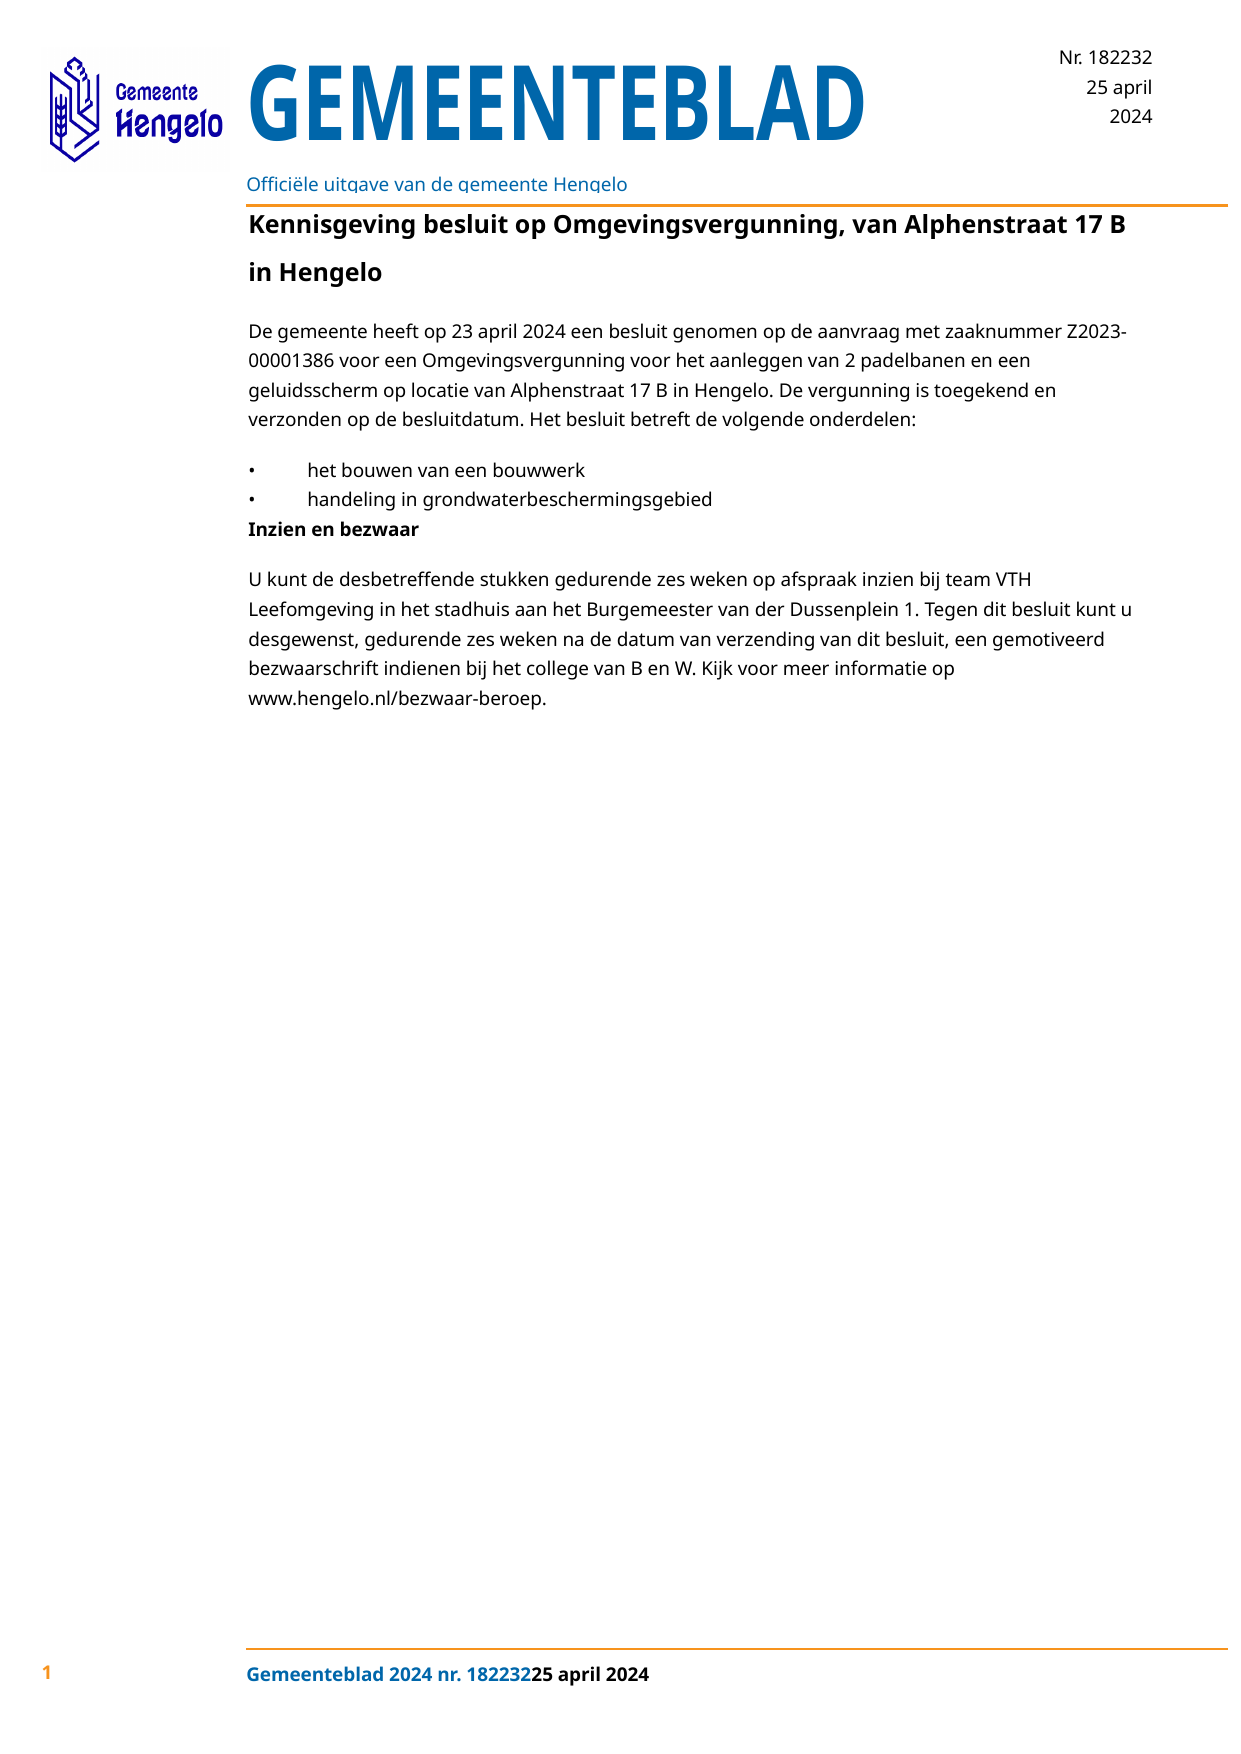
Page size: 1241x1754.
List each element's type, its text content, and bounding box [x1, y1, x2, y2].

text De gemeente heeft op 23 april 2024 een besluit genomen op de aanvraag met zaaknummer Z2023-00001386 voor een Omgevingsvergunning voor het aanleggen van 2 padelbanen en een geluidsscherm op locatie van Alphenstraat 17 B in Hengelo. De vergunning is toegekend en verzonden op de besluitdatum. Het besluit betreft de volgende onderdelen: [248, 318, 1152, 432]
list handeling in grondwaterbeschermingsgebied [248, 487, 1152, 512]
picture [41, 47, 231, 172]
text Kennisgeving besluit op Omgevingsvergunning, van Alphenstraat 17 B in Hengelo [248, 207, 1152, 288]
list het bouwen van een bouwwerk [248, 457, 1152, 483]
text Inzien en bezwaar [248, 516, 1152, 542]
text U kunt de desbetreffende stukken gedurende zes weken op afspraak inzien bij team VTH Leefomgeving in het stadhuis aan het Burgemeester van der Dussenplein 1. Tegen dit besluit kunt u desgewenst, gedurende zes weken na de datum van verzending van dit besluit, een gemotiveerd bezwaarschrift indienen bij het college van B en W. Kijk voor meer informatie op www.hengelo.nl/bezwaar-beroep. [248, 567, 1152, 711]
